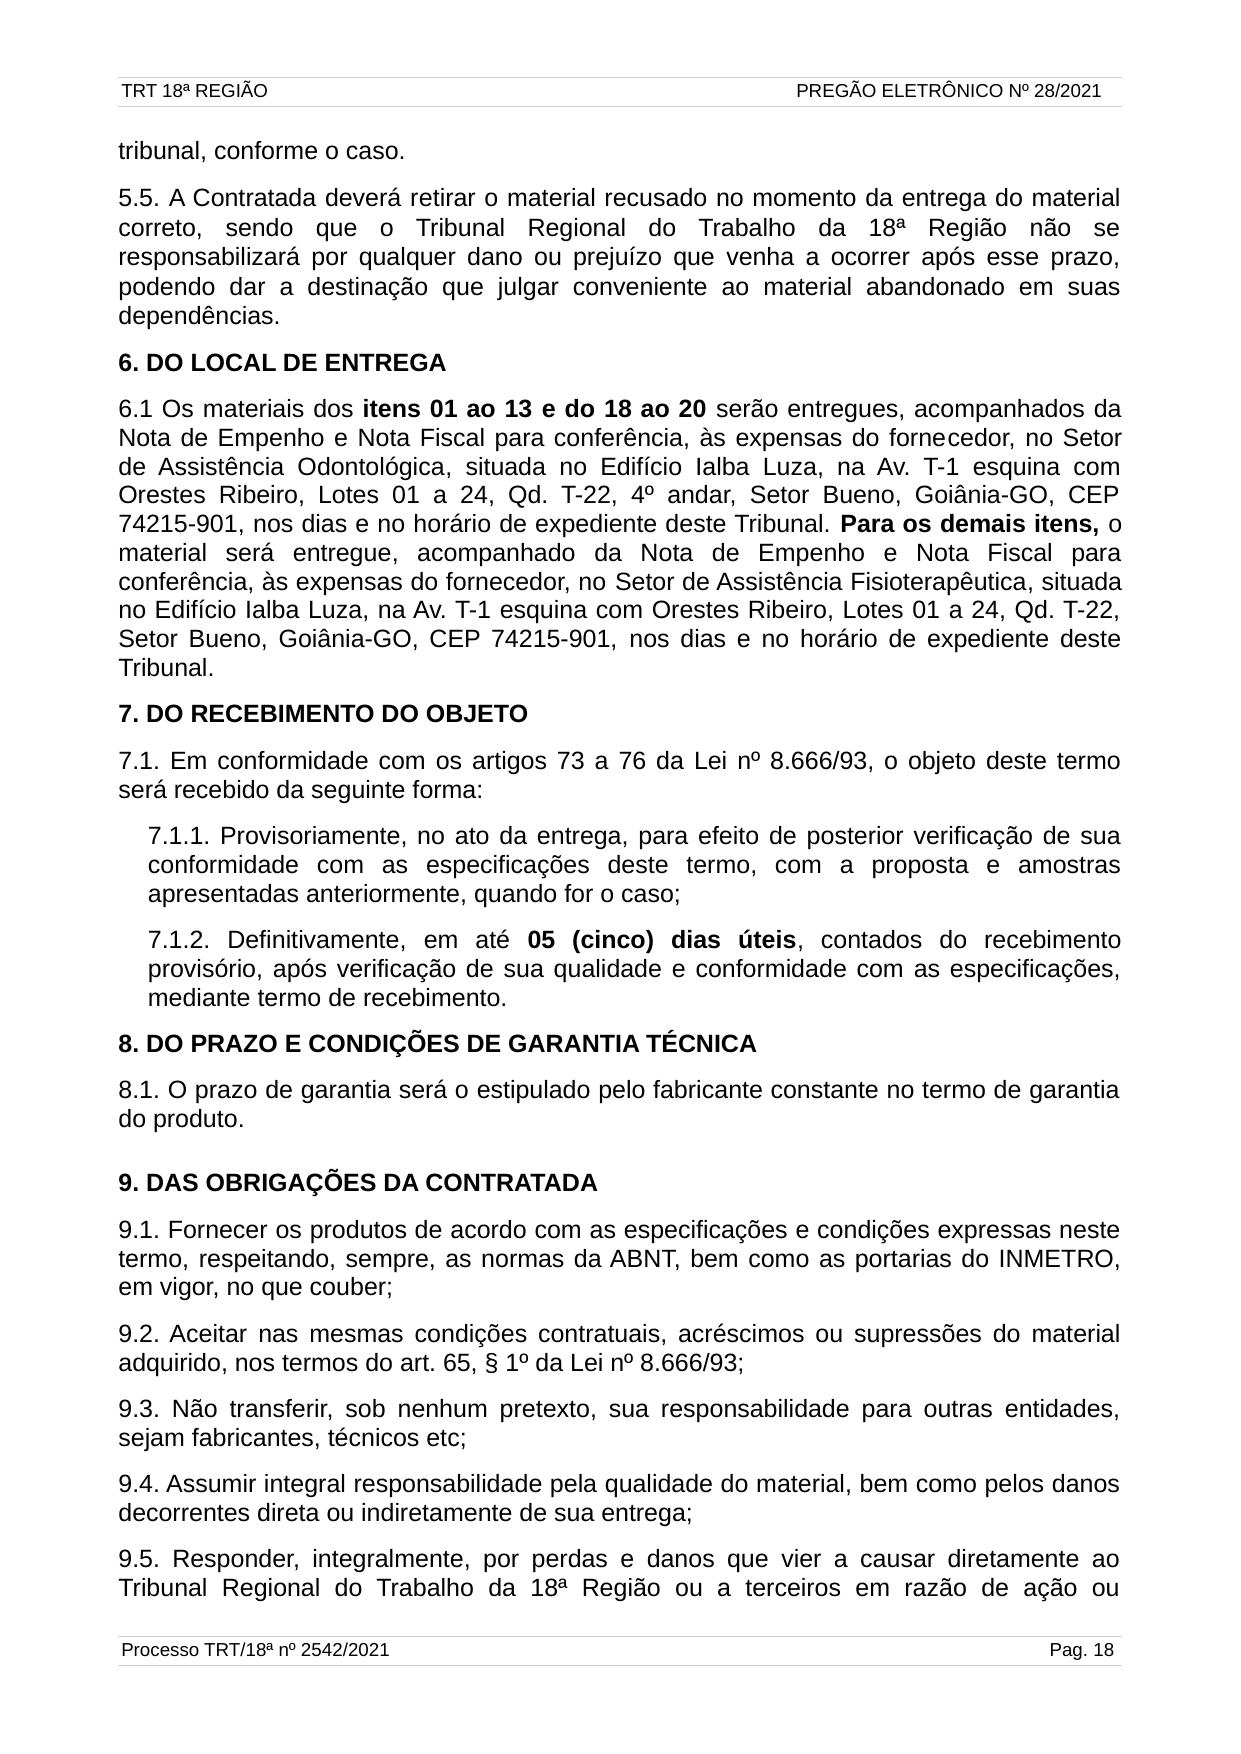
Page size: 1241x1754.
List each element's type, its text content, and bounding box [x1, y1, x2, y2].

text 7.1.2. Definitivamente, em até 05 (cinco) dias úteis, contados do recebimento provisório, após verificação de sua qualidade e conformidade com as especificações, mediante termo de recebimento. [148, 925, 1122, 1011]
text 8. DO PRAZO E CONDIÇÕES DE GARANTIA TÉCNICA [118, 1029, 1122, 1058]
text 9.1. Fornecer os produtos de acordo com as especificações e condições expressas neste termo, respeitando, sempre, as normas da ABNT, bem como as portarias do INMETRO, em vigor, no que couber; [118, 1215, 1122, 1301]
text 9.4. Assumir integral responsabilidade pela qualidade do material, bem como pelos danos decorrentes direta ou indiretamente de sua entrega; [118, 1469, 1122, 1527]
text 6.1 Os materiais dos itens 01 ao 13 e do 18 ao 20 serão entregues, acompanhados da Nota de Empenho e Nota Fiscal para conferência, às expensas do fornecedor, no Setor de Assistência Odontológica, situada no Edifício Ialba Luza, na Av. T-1 esquina com Orestes Ribeiro, Lotes 01 a 24, Qd. T-22, 4º andar, Setor Bueno, Goiânia-GO, CEP 74215-901, nos dias e no horário de expediente deste Tribunal. Para os demais itens, o material será entregue, acompanhado da Nota de Empenho e Nota Fiscal para conferência, às expensas do fornecedor, no Setor de Assistência Fisioterapêutica, situada no Edifício Ialba Luza, na Av. T-1 esquina com Orestes Ribeiro, Lotes 01 a 24, Qd. T-22, Setor Bueno, Goiânia-GO, CEP 74215-901, nos dias e no horário de expediente deste Tribunal. [118, 394, 1122, 682]
text 7. DO RECEBIMENTO DO OBJETO [118, 699, 1122, 728]
text 7.1.1. Provisoriamente, no ato da entrega, para efeito de posterior verificação de sua conformidade com as especificações deste termo, com a proposta e amostras apresentadas anteriormente, quando for o caso; [148, 821, 1122, 907]
text 5.5. A Contratada deverá retirar o material recusado no momento da entrega do material correto, sendo que o Tribunal Regional do Trabalho da 18ª Região não se responsabilizará por qualquer dano ou prejuízo que venha a ocorrer após esse prazo, podendo dar a destinação que julgar conveniente ao material abandonado em suas dependências. [118, 183, 1122, 330]
text 9.3. Não transferir, sob nenhum pretexto, sua responsabilidade para outras entidades, sejam fabricantes, técnicos etc; [118, 1394, 1122, 1452]
text 9. DAS OBRIGAÇÕES DA CONTRATADA [118, 1168, 1122, 1197]
text 9.5. Responder, integralmente, por perdas e danos que vier a causar diretamente ao Tribunal Regional do Trabalho da 18ª Região ou a terceiros em razão de ação ou [118, 1544, 1122, 1602]
text 7.1. Em conformidade com os artigos 73 a 76 da Lei nº 8.666/93, o objeto deste termo será recebido da seguinte forma: [118, 746, 1122, 803]
text 8.1. O prazo de garantia será o estipulado pelo fabricante constante no termo de garantia do produto. [118, 1076, 1122, 1133]
text tribunal, conforme o caso. [118, 136, 1122, 165]
text 6. DO LOCAL DE ENTREGA [118, 348, 1122, 377]
text 9.2. Aceitar nas mesmas condições contratuais, acréscimos ou supressões do material adquirido, nos termos do art. 65, § 1º da Lei nº 8.666/93; [118, 1319, 1122, 1376]
